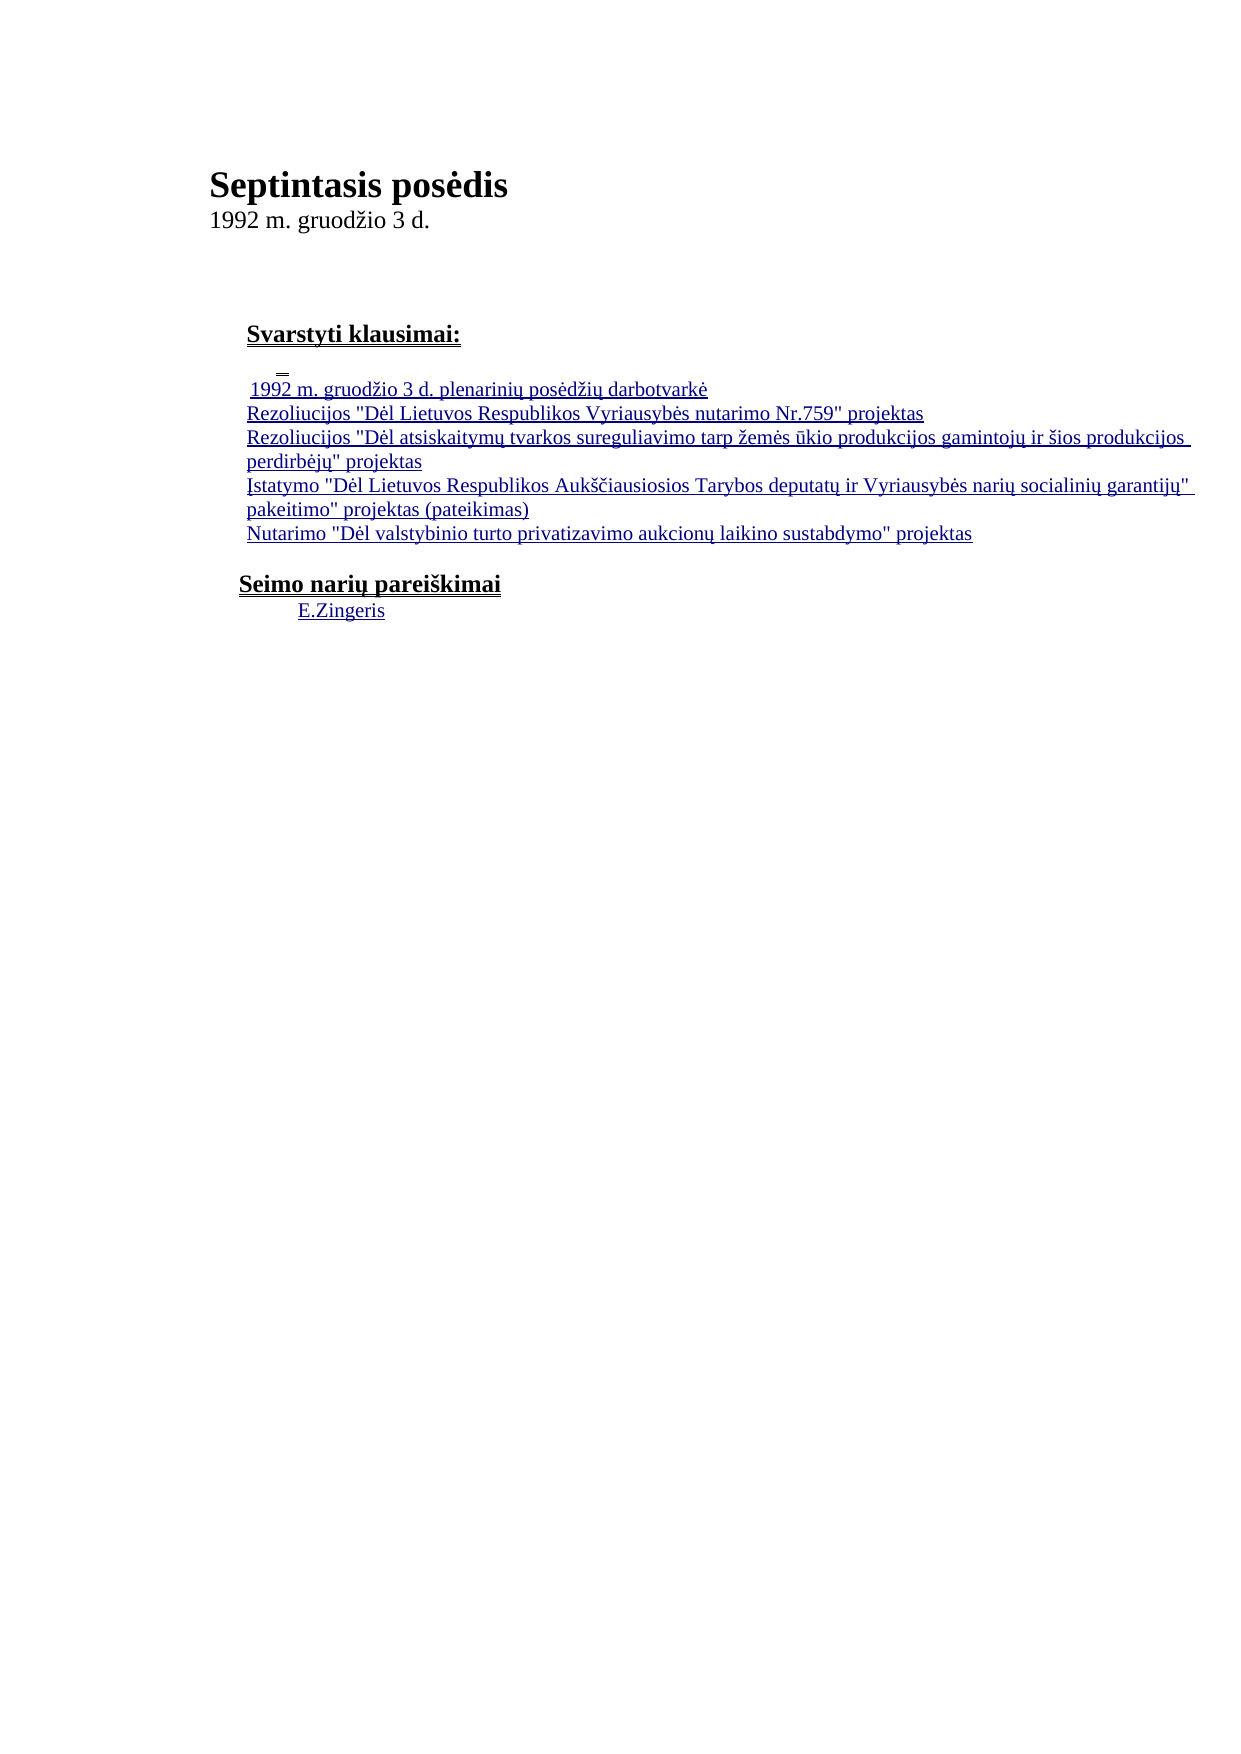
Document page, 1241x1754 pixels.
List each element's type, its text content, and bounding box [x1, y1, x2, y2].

table_header [150, 319, 235, 377]
table_cell Rezoliucijos "Dėl atsiskaitymų tvarkos sureguliavimo tarp žemės ūkio produkcijos gamintojų ir šios produkcijos perdirbėjų" projektas [235, 425, 1224, 473]
table_cell Įstatymo "Dėl Lietuvos Respublikos Aukščiausiosios Tarybos deputatų ir Vyriausybės narių socialinių garantijų" pakeitimo" projektas (pateikimas) [235, 473, 1224, 521]
table_cell [150, 377, 235, 401]
table_cell Rezoliucijos "Dėl Lietuvos Respublikos Vyriausybės nutarimo Nr.759" projektas [235, 401, 1224, 425]
table_cell 1992 m. gruodžio 3 d. plenarinių posėdžių darbotvarkė [235, 377, 1224, 401]
table_cell [150, 473, 235, 521]
table_cell [150, 401, 235, 425]
text E.Zingeris [298, 598, 1090, 622]
table_cell [150, 425, 235, 473]
table_cell [150, 521, 235, 545]
table_header Svarstyti klausimai: [235, 319, 1224, 377]
table_cell Nutarimo "Dėl valstybinio turto privatizavimo aukcionų laikino sustabdymo" projektas [235, 521, 1224, 545]
text Seimo narių pareiškimai [238, 569, 1090, 598]
text Septintasis posėdis 1992 m. gruodžio 3 d. [209, 162, 1090, 234]
